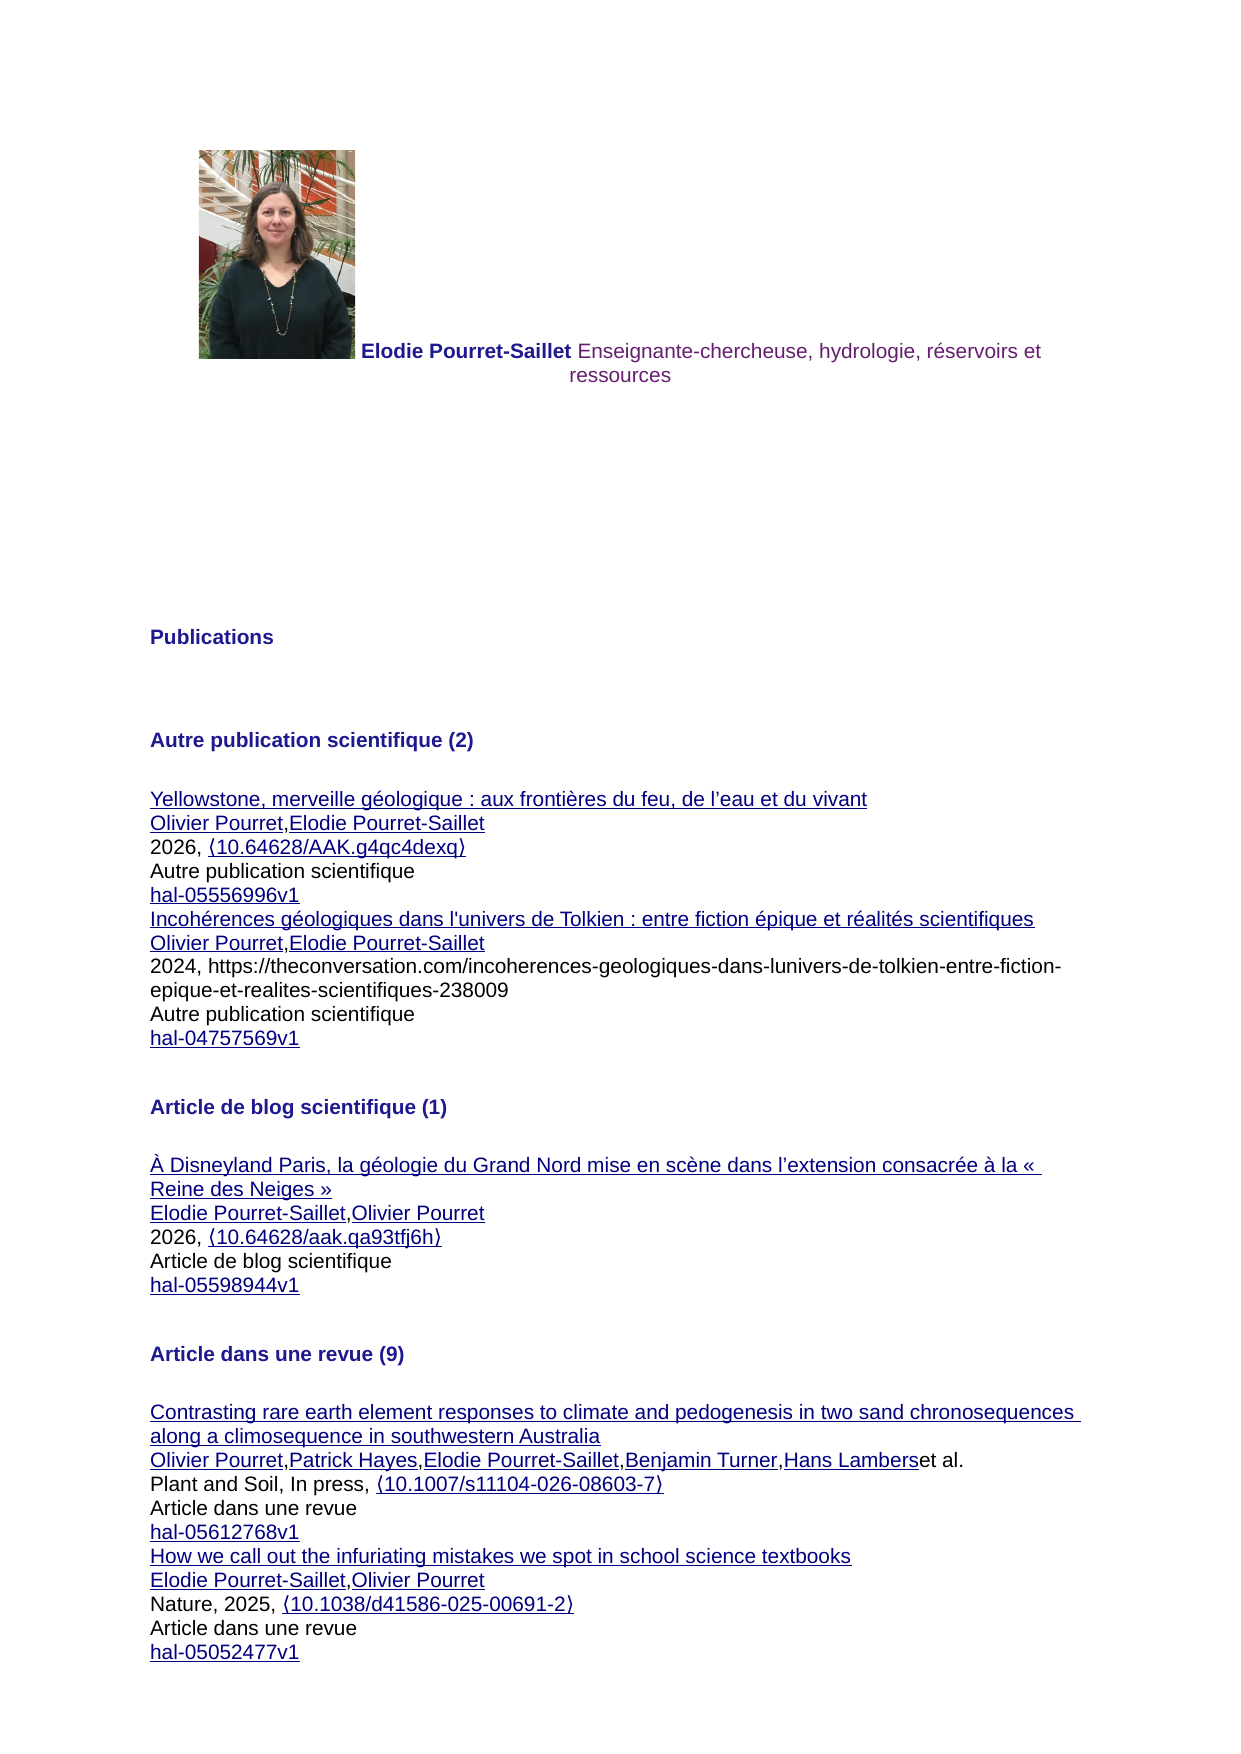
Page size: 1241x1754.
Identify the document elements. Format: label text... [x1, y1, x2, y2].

table_header À Disneyland Paris, la géologie du Grand Nord mise en scène dans l’extension consacrée à la « Reine des Neiges » Elodie Pourret-Saillet,Olivier Pourret 2026, ⟨10.64628/aak.qa93tfj6h⟩ Article de blog scientifique hal-05598944v1 [150, 1153, 1090, 1297]
subtitle Article dans une revue (9) [150, 1342, 1090, 1366]
subtitle Article de blog scientifique (1) [150, 1095, 1090, 1119]
picture [198, 150, 356, 359]
table_cell How we call out the infuriating mistakes we spot in school science textbooks Elodie Pourret-Saillet,Olivier Pourret Nature, 2025, ⟨10.1038/d41586-025-00691-2⟩ Article dans une revue hal-05052477v1 [150, 1544, 1090, 1664]
subtitle Publications [150, 625, 1090, 649]
table_header Yellowstone, merveille géologique : aux frontières du feu, de l’eau et du vivant Olivier Pourret,Elodie Pourret-Saillet 2026, ⟨10.64628/AAK.g4qc4dexq⟩ Autre publication scientifique hal-05556996v1 [150, 787, 1090, 906]
subtitle Autre publication scientifique (2) [150, 728, 1090, 752]
subtitle Elodie Pourret-Saillet Enseignante-chercheuse, hydrologie, réservoirs et ressources [150, 150, 1090, 387]
table_header Contrasting rare earth element responses to climate and pedogenesis in two sand chronosequences along a climosequence in southwestern Australia Olivier Pourret,Patrick Hayes,Elodie Pourret-Saillet,Benjamin Turner,Hans Lamberset al. Plant and Soil, In press, ⟨10.1007/s11104-026-08603-7⟩ Article dans une revue hal-05612768v1 [150, 1400, 1090, 1544]
table_cell Incohérences géologiques dans l'univers de Tolkien : entre fiction épique et réalités scientifiques Olivier Pourret,Elodie Pourret-Saillet 2024, https://theconversation.com/incoherences-geologiques-dans-lunivers-de-tolkien-entre-fiction-epique-et-realites-scientifiques-238009 Autre publication scientifique hal-04757569v1 [150, 906, 1090, 1050]
